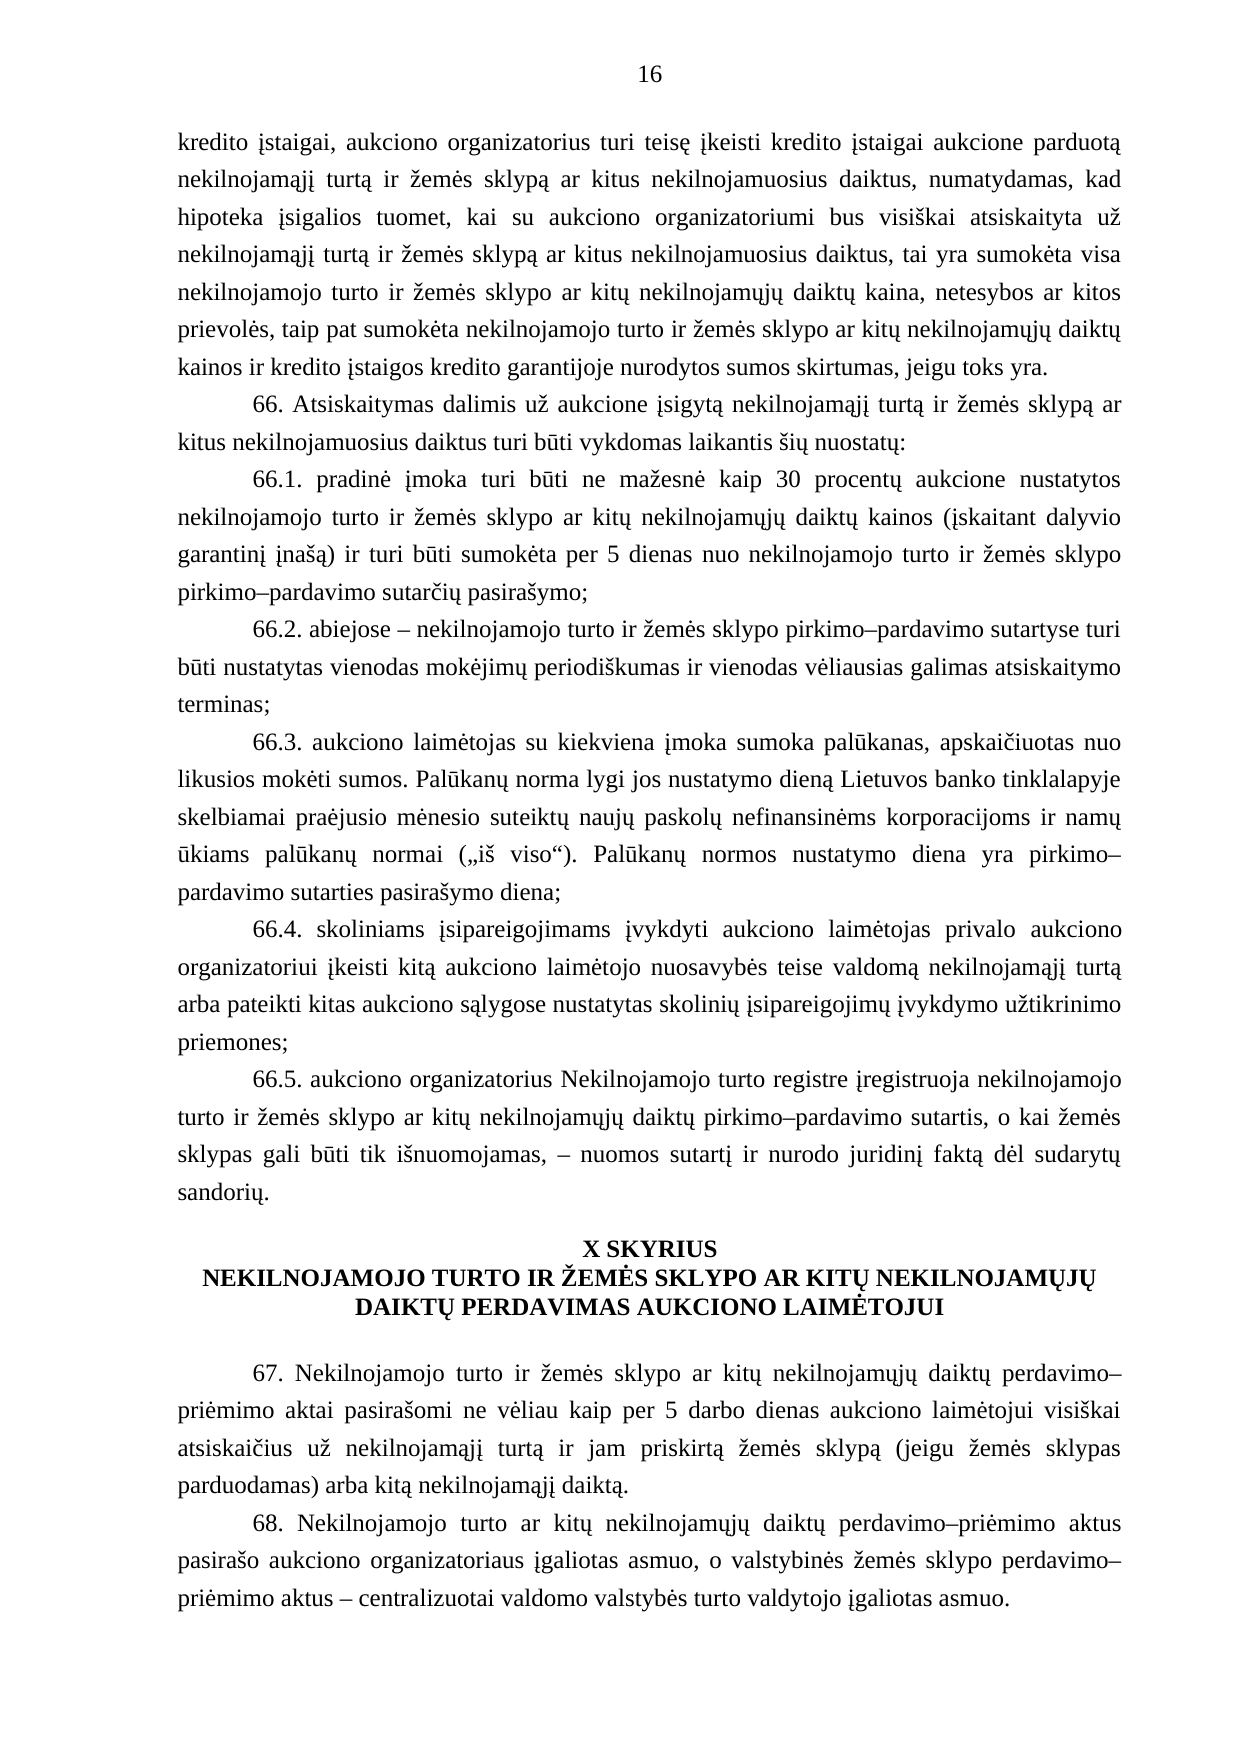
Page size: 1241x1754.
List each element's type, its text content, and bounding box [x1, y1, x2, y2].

text 66.1. pradinė įmoka turi būti ne mažesnė kaip 30 procentų aukcione nustatytos nekilnojamojo turto ir žemės sklypo ar kitų nekilnojamųjų daiktų kainos (įskaitant dalyvio garantinį įnašą) ir turi būti sumokėta per 5 dienas nuo nekilnojamojo turto ir žemės sklypo pirkimo–pardavimo sutarčių pasirašymo; [177, 456, 1122, 606]
text X SKYRIUS [177, 1234, 1122, 1263]
text 66.2. abiejose – nekilnojamojo turto ir žemės sklypo pirkimo–pardavimo sutartyse turi būti nustatytas vienodas mokėjimų periodiškumas ir vienodas vėliausias galimas atsiskaitymo terminas; [177, 606, 1122, 718]
text 66. Atsiskaitymas dalimis už aukcione įsigytą nekilnojamąjį turtą ir žemės sklypą ar kitus nekilnojamuosius daiktus turi būti vykdomas laikantis šių nuostatų: [177, 381, 1122, 456]
text 66.5. aukciono organizatorius Nekilnojamojo turto registre įregistruoja nekilnojamojo turto ir žemės sklypo ar kitų nekilnojamųjų daiktų pirkimo–pardavimo sutartis, o kai žemės sklypas gali būti tik išnuomojamas, – nuomos sutartį ir nurodo juridinį faktą dėl sudarytų sandorių. [177, 1056, 1122, 1206]
text NEKILNOJAMOJO TURTO IR ŽEMĖS SKLYPO AR KITŲ NEKILNOJAMŲJŲ DAIKTŲ PERDAVIMAS AUKCIONO LAIMĖTOJUI [177, 1263, 1122, 1321]
text 67. Nekilnojamojo turto ir žemės sklypo ar kitų nekilnojamųjų daiktų perdavimo–priėmimo aktai pasirašomi ne vėliau kaip per 5 darbo dienas aukciono laimėtojui visiškai atsiskaičius už nekilnojamąjį turtą ir jam priskirtą žemės sklypą (jeigu žemės sklypas parduodamas) arba kitą nekilnojamąjį daiktą. [177, 1349, 1122, 1499]
text 68. Nekilnojamojo turto ar kitų nekilnojamųjų daiktų perdavimo–priėmimo aktus pasirašo aukciono organizatoriaus įgaliotas asmuo, o valstybinės žemės sklypo perdavimo–priėmimo aktus – centralizuotai valdomo valstybės turto valdytojo įgaliotas asmuo. [177, 1499, 1122, 1612]
text 66.4. skoliniams įsipareigojimams įvykdyti aukciono laimėtojas privalo aukciono organizatoriui įkeisti kitą aukciono laimėtojo nuosavybės teise valdomą nekilnojamąjį turtą arba pateikti kitas aukciono sąlygose nustatytas skolinių įsipareigojimų įvykdymo užtikrinimo priemones; [177, 906, 1122, 1056]
text kredito įstaigai, aukciono organizatorius turi teisę įkeisti kredito įstaigai aukcione parduotą nekilnojamąjį turtą ir žemės sklypą ar kitus nekilnojamuosius daiktus, numatydamas, kad hipoteka įsigalios tuomet, kai su aukciono organizatoriumi bus visiškai atsiskaityta už nekilnojamąjį turtą ir žemės sklypą ar kitus nekilnojamuosius daiktus, tai yra sumokėta visa nekilnojamojo turto ir žemės sklypo ar kitų nekilnojamųjų daiktų kaina, netesybos ar kitos prievolės, taip pat sumokėta nekilnojamojo turto ir žemės sklypo ar kitų nekilnojamųjų daiktų kainos ir kredito įstaigos kredito garantijoje nurodytos sumos skirtumas, jeigu toks yra. [177, 118, 1122, 381]
text 66.3. aukciono laimėtojas su kiekviena įmoka sumoka palūkanas, apskaičiuotas nuo likusios mokėti sumos. Palūkanų norma lygi jos nustatymo dieną Lietuvos banko tinklalapyje skelbiamai praėjusio mėnesio suteiktų naujų paskolų nefinansinėms korporacijoms ir namų ūkiams palūkanų normai („iš viso“). Palūkanų normos nustatymo diena yra pirkimo–pardavimo sutarties pasirašymo diena; [177, 718, 1122, 906]
